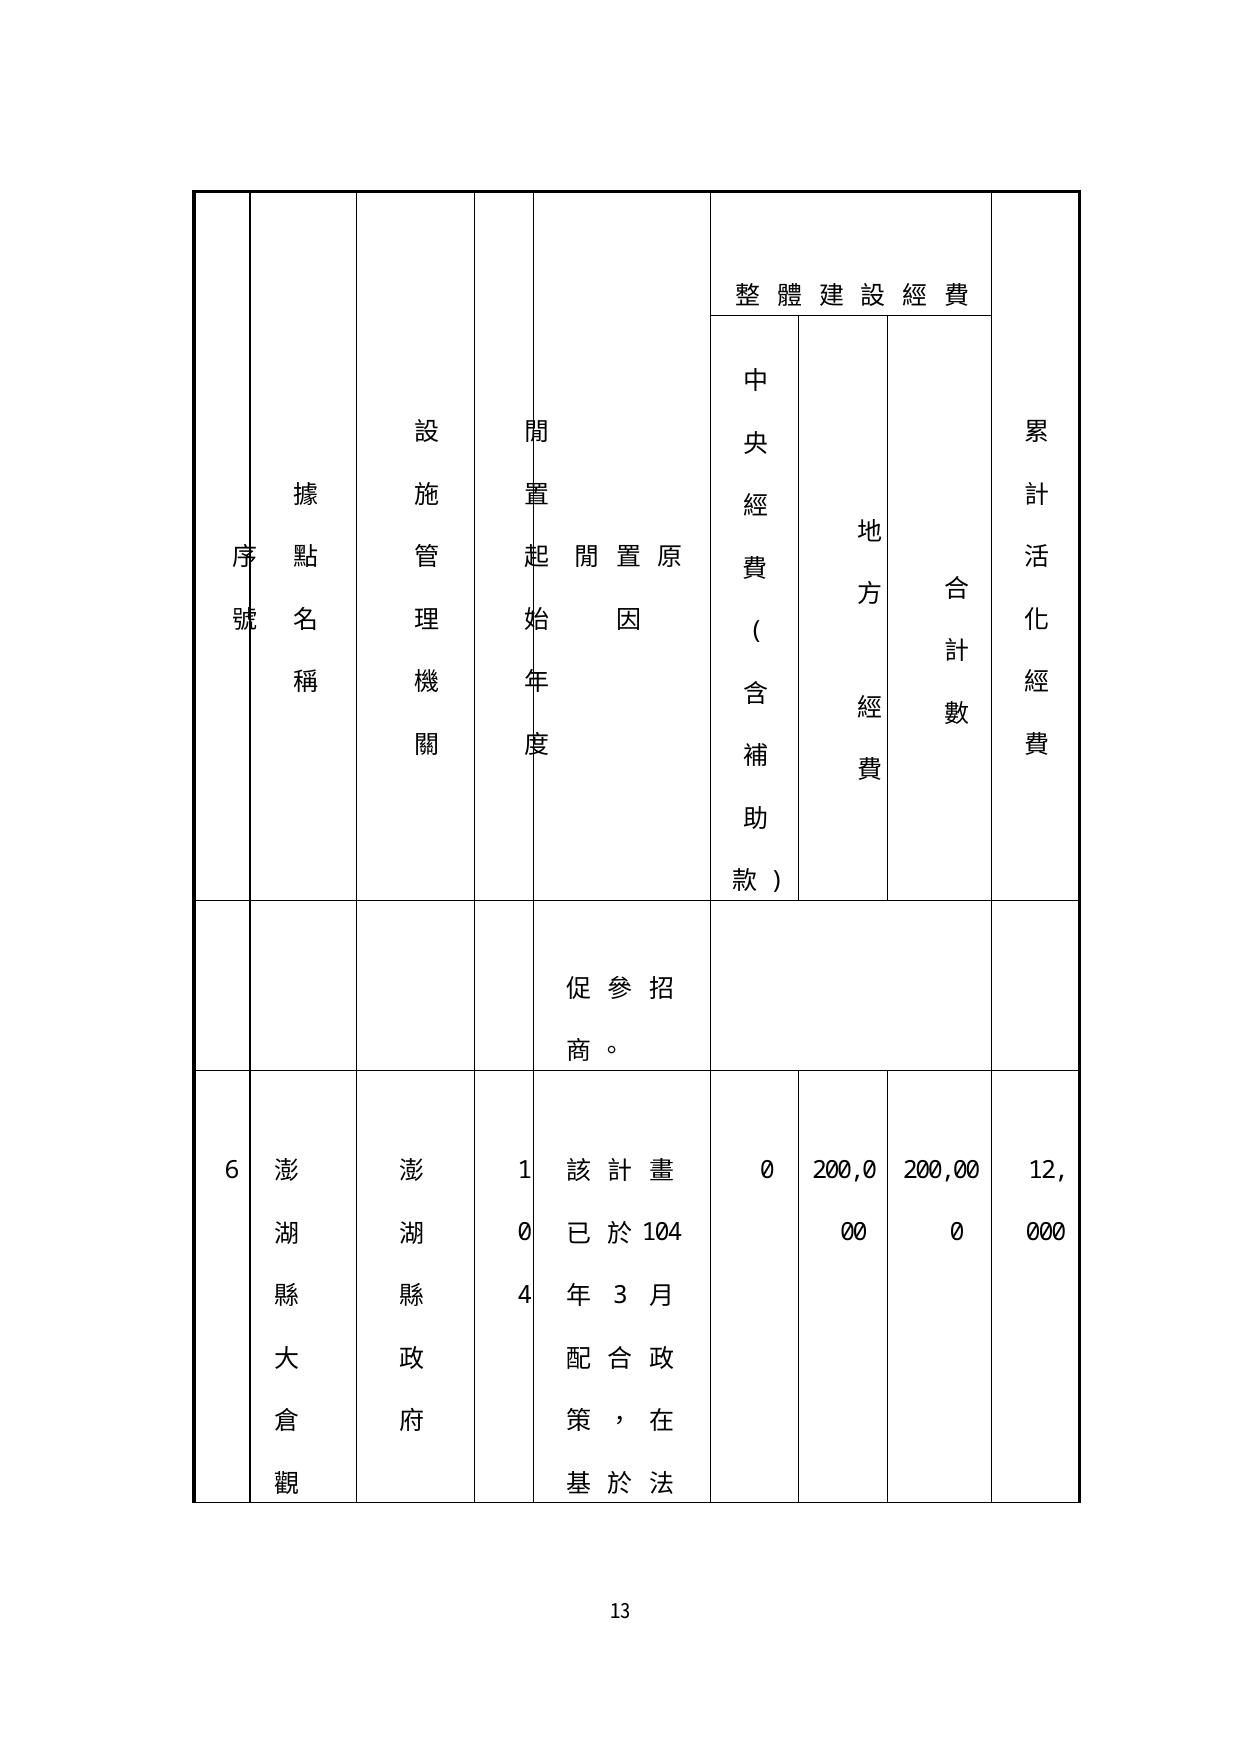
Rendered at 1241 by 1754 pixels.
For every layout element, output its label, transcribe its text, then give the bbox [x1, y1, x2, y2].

table_header 序號 [196, 193, 249, 899]
table_cell [357, 901, 474, 1070]
table_cell [196, 901, 249, 1070]
table_cell 中央經費(含補助款) [711, 316, 798, 899]
table_header 閒置原因 [534, 193, 710, 899]
table_header 整體建設經費 [711, 193, 991, 314]
table_header 閒置起始年度 [475, 193, 533, 899]
table_cell 合計數 [888, 316, 991, 899]
table_cell [711, 901, 991, 1070]
table_cell 6 [196, 1071, 249, 1502]
table_header 據點名稱 [251, 193, 356, 899]
table_cell 104 [475, 1071, 533, 1502]
table_header 累計活化經費 [992, 193, 1078, 899]
table_cell 200,000 [799, 1071, 887, 1502]
table_cell 12,000 [992, 1071, 1078, 1502]
table_cell 澎湖縣政府 [357, 1071, 474, 1502]
table_cell 0 [711, 1071, 798, 1502]
table_cell [251, 901, 356, 1070]
table_cell 200,000 [888, 1071, 991, 1502]
table_cell [475, 901, 533, 1070]
table_cell 澎湖縣大倉觀 [251, 1071, 356, 1502]
table_cell 促參招商。 [534, 901, 710, 1070]
table_cell [992, 901, 1078, 1070]
table_header 設施管理機關 [357, 193, 474, 899]
table_cell 該計畫已於104年3月配合政策，在基於法 [534, 1071, 710, 1502]
table_cell 地方 經費 [799, 316, 887, 899]
